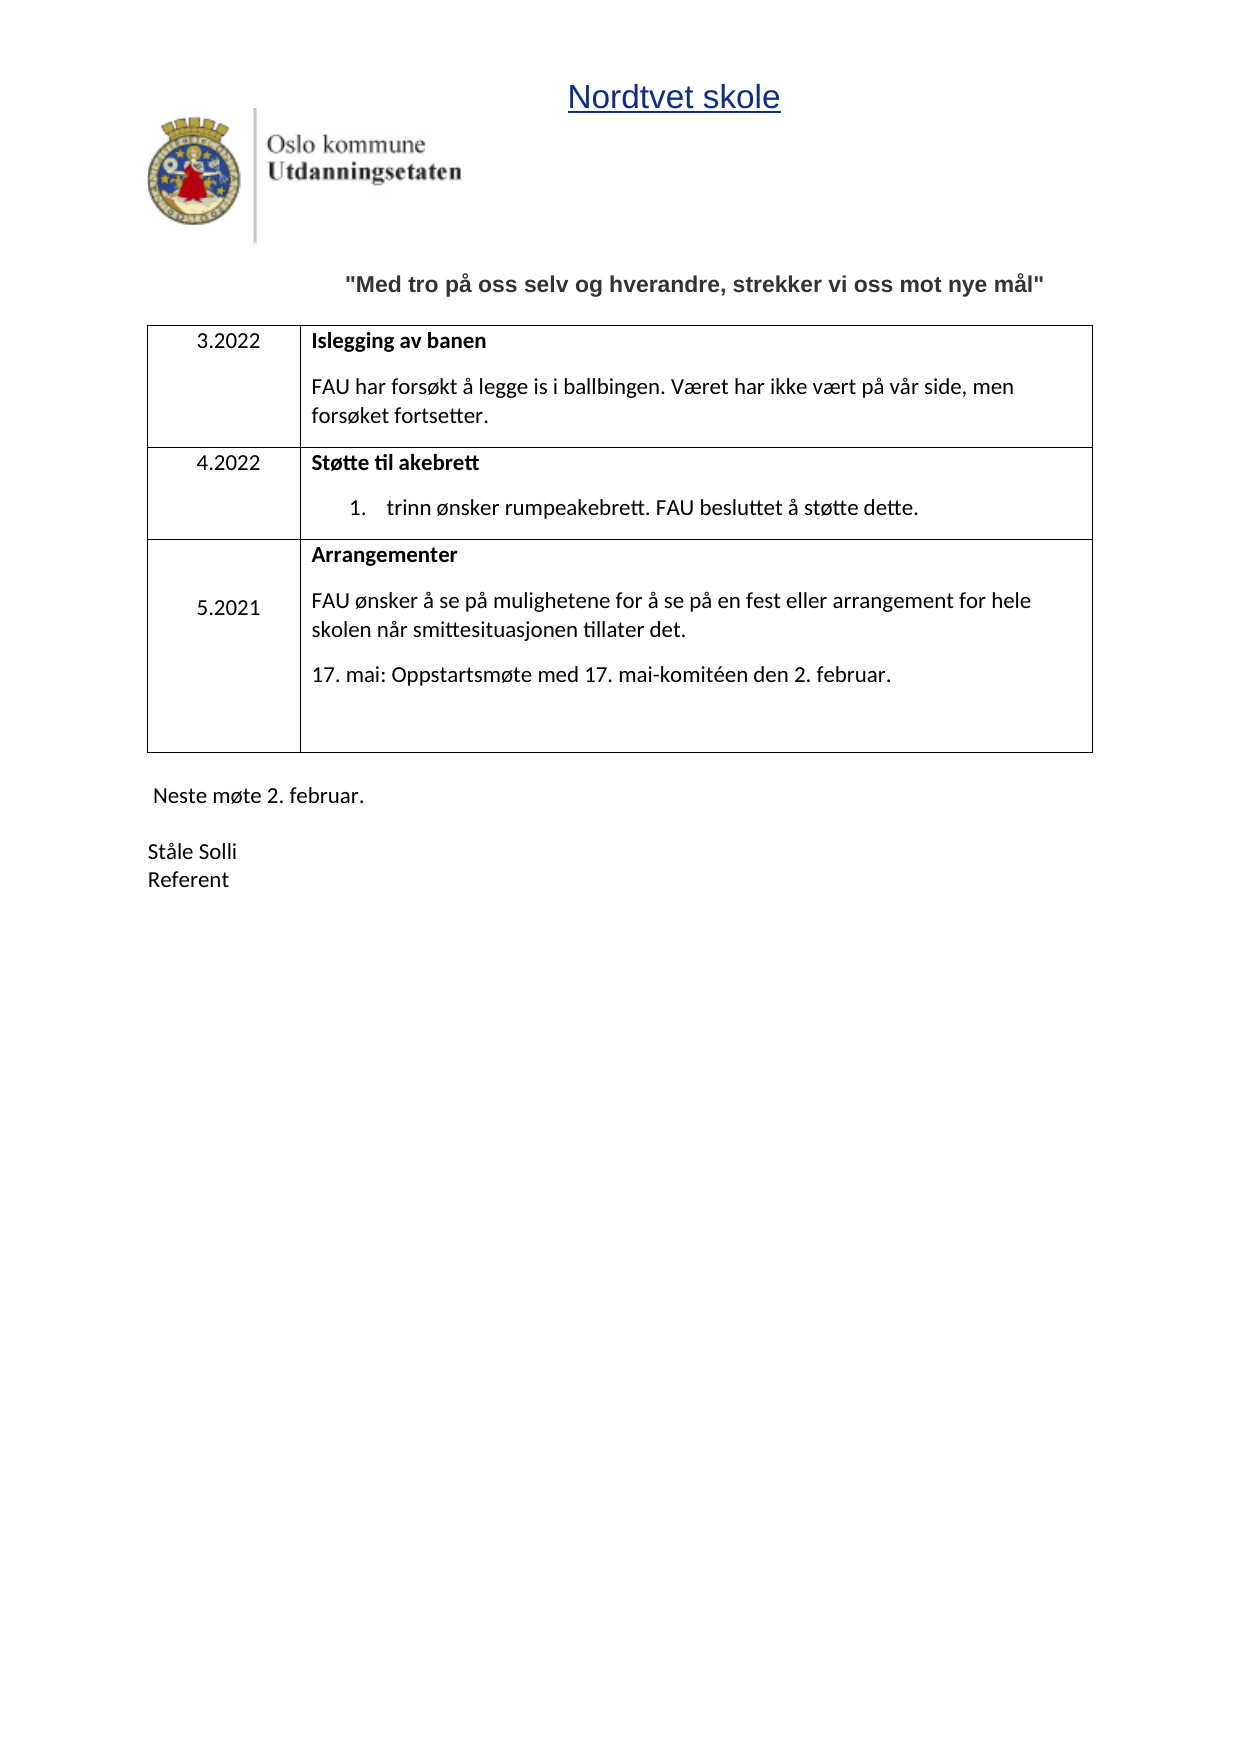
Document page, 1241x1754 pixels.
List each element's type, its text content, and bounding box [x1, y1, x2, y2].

text Neste møte 2. februar. [148, 781, 1093, 809]
table_cell 4.2022 [148, 448, 300, 539]
table_cell Islegging av banen FAU har forsøkt å legge is i ballbingen. Været har ikke vært på vår side, men forsøket fortsetter. [301, 326, 1092, 447]
table_cell Arrangementer FAU ønsker å se på mulighetene for å se på en fest eller arrangement for hele skolen når smittesituasjonen tillater det. 17. mai: Oppstartsmøte med 17. mai-komitéen den 2. februar. [301, 540, 1092, 752]
table_cell 5.2021 [148, 540, 300, 752]
table_cell Støtte til akebrett trinn ønsker rumpeakebrett. FAU besluttet å støtte dette. [301, 448, 1092, 539]
text Ståle Solli [148, 837, 1093, 865]
text Referent [148, 865, 1093, 893]
table_cell 3.2022 [148, 326, 300, 447]
